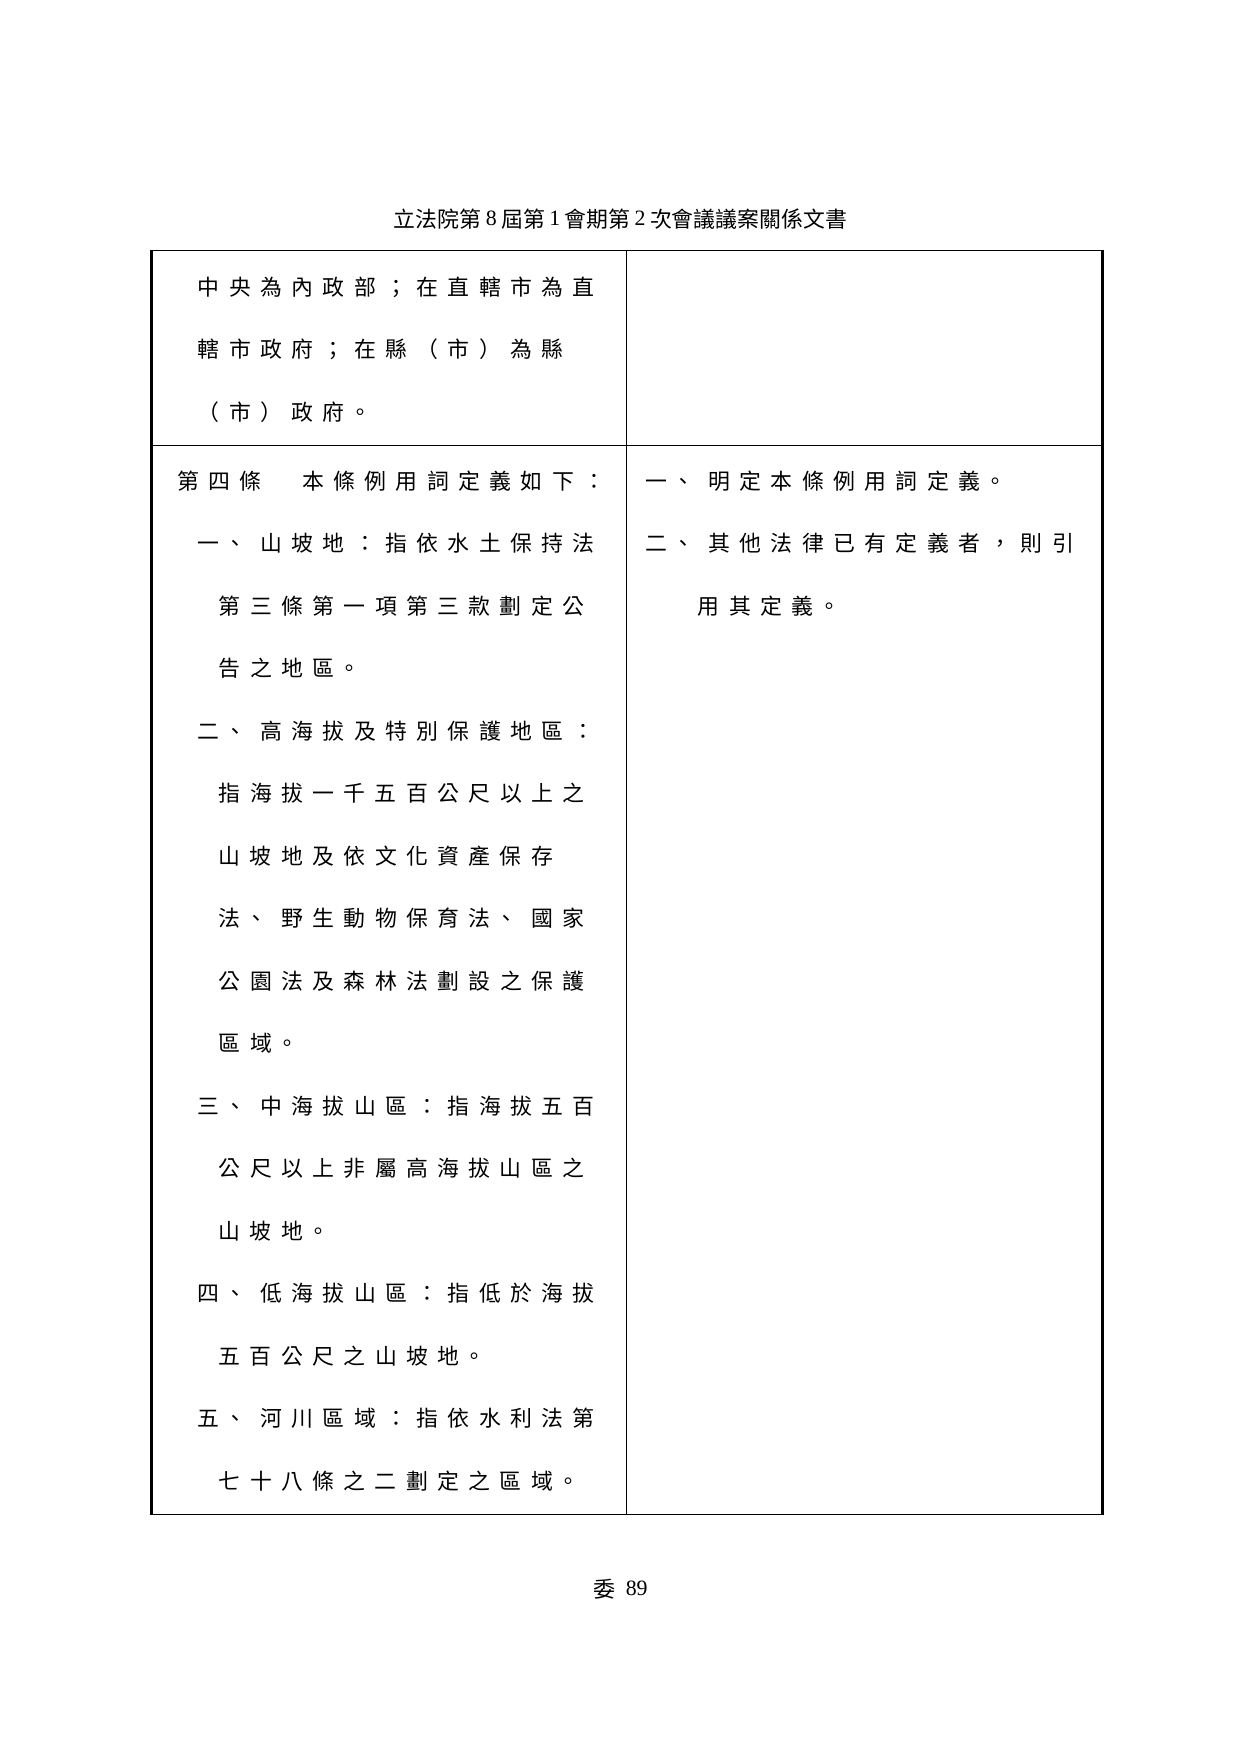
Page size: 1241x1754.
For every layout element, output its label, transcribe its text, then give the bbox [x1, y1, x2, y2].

table_cell 一、明定本條例用詞定義。 二、其他法律已有定義者，則引用其定義。 [627, 446, 1101, 1514]
table_cell 第四條 本條例用詞定義如下： 一、山坡地：指依水土保持法第三條第一項第三款劃定公告之地區。 二、高海拔及特別保護地區：指海拔一千五百公尺以上之山坡地及依文化資產保存法、野生動物保育法、國家公園法及森林法劃設之保護區域。 三、中海拔山區：指海拔五百公尺以上非屬高海拔山區之山坡地。 四、低海拔山區：指低於海拔五百公尺之山坡地。 五、河川區域：指依水利法第七十八條之二劃定之區域。 [153, 446, 626, 1514]
table_cell [627, 251, 1101, 444]
table_cell 中央為內政部；在直轄市為直轄市政府；在縣（市）為縣（市）政府。 [153, 251, 626, 444]
